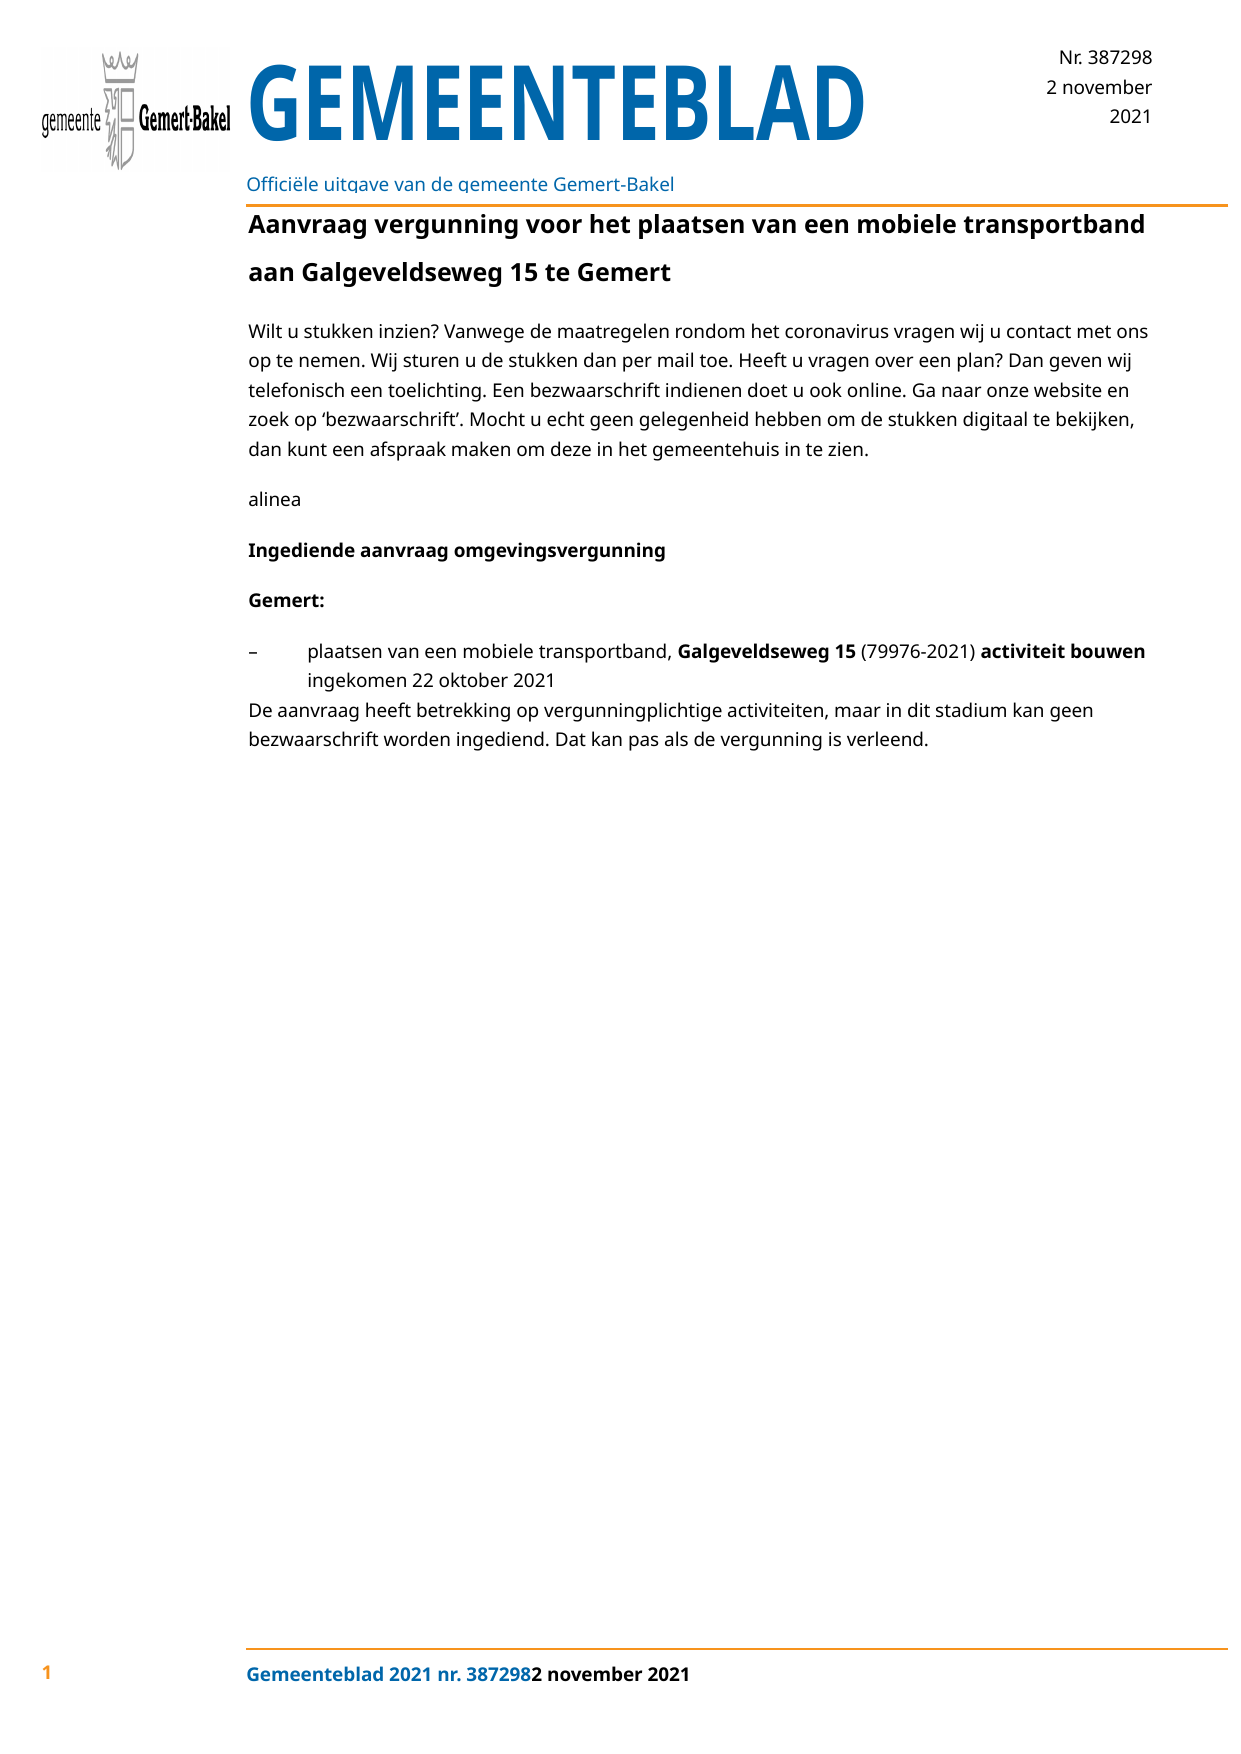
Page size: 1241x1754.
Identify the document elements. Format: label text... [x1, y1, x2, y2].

picture [41, 47, 231, 172]
list plaatsen van een mobiele transportband, Galgeveldseweg 15 (79976-2021) activiteit bouwen ingekomen 22 oktober 2021 [248, 638, 1152, 693]
text De aanvraag heeft betrekking op vergunningplichtige activiteiten, maar in dit stadium kan geen bezwaarschrift worden ingediend. Dat kan pas als de vergunning is verleend. [248, 697, 1152, 752]
text Aanvraag vergunning voor het plaatsen van een mobiele transportband aan Galgeveldseweg 15 te Gemert [248, 207, 1152, 288]
text Wilt u stukken inzien? Vanwege de maatregelen rondom het coronavirus vragen wij u contact met ons op te nemen. Wij sturen u de stukken dan per mail toe. Heeft u vragen over een plan? Dan geven wij telefonisch een toelichting. Een bezwaarschrift indienen doet u ook online. Ga naar onze website en zoek op ‘bezwaarschrift’. Mocht u echt geen gelegenheid hebben om de stukken digitaal te bekijken, dan kunt een afspraak maken om deze in het gemeentehuis in te zien. [248, 318, 1152, 462]
text Ingediende aanvraag omgevingsvergunning [248, 537, 1152, 563]
text Gemert: [248, 587, 1152, 613]
text alinea [248, 487, 1152, 512]
